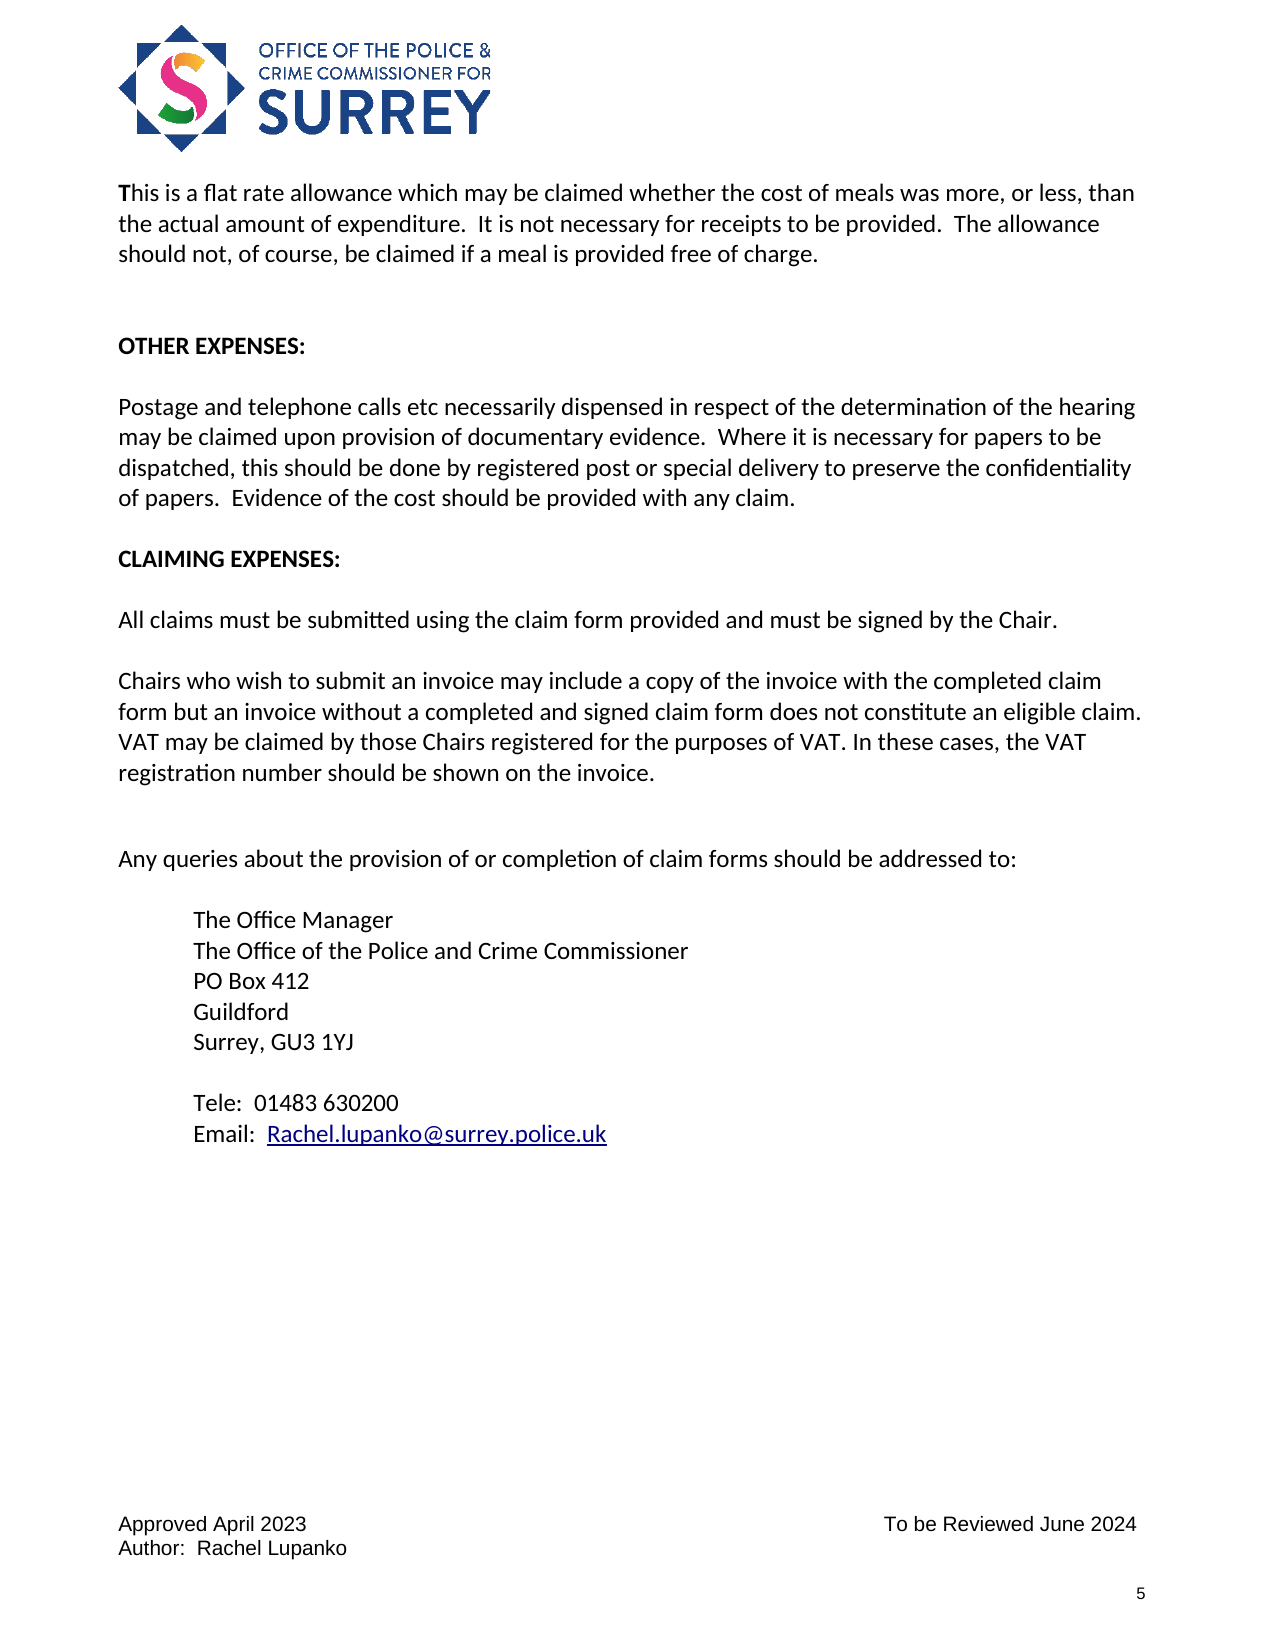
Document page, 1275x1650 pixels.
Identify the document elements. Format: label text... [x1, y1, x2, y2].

text All claims must be submitted using the claim form provided and must be signed by the Chair. [118, 604, 1145, 635]
text Surrey, GU3 1YJ [193, 1027, 1145, 1057]
text CLAIMING EXPENSES: [118, 543, 1145, 574]
text Chairs who wish to submit an invoice may include a copy of the invoice with the completed claim form but an invoice without a completed and signed claim form does not constitute an eligible claim. [118, 666, 1145, 727]
text The Office of the Police and Crime Commissioner [193, 935, 1145, 966]
text PO Box 412 [193, 966, 1145, 996]
text Tele: 01483 630200 [193, 1088, 1145, 1118]
text OTHER EXPENSES: [118, 330, 1145, 360]
text The Office Manager [193, 904, 1145, 935]
text Guildford [193, 996, 1145, 1027]
text Any queries about the provision of or completion of claim forms should be addressed to: [118, 843, 1145, 874]
text VAT may be claimed by those Chairs registered for the purposes of VAT. In these cases, the VAT registration number should be shown on the invoice. [118, 727, 1145, 788]
text Email: Rachel.lupanko@surrey.police.uk [193, 1118, 1145, 1149]
text This is a flat rate allowance which may be claimed whether the cost of meals was more, or less, than the actual amount of expenditure. It is not necessary for receipts to be provided. The allowance should not, of course, be claimed if a meal is provided free of charge. [118, 177, 1145, 269]
text Postage and telephone calls etc necessarily dispensed in respect of the determination of the hearing may be claimed upon provision of documentary evidence. Where it is necessary for papers to be dispatched, this should be done by registered post or special delivery to preserve the confidentiality of papers. Evidence of the cost should be provided with any claim. [118, 391, 1145, 513]
